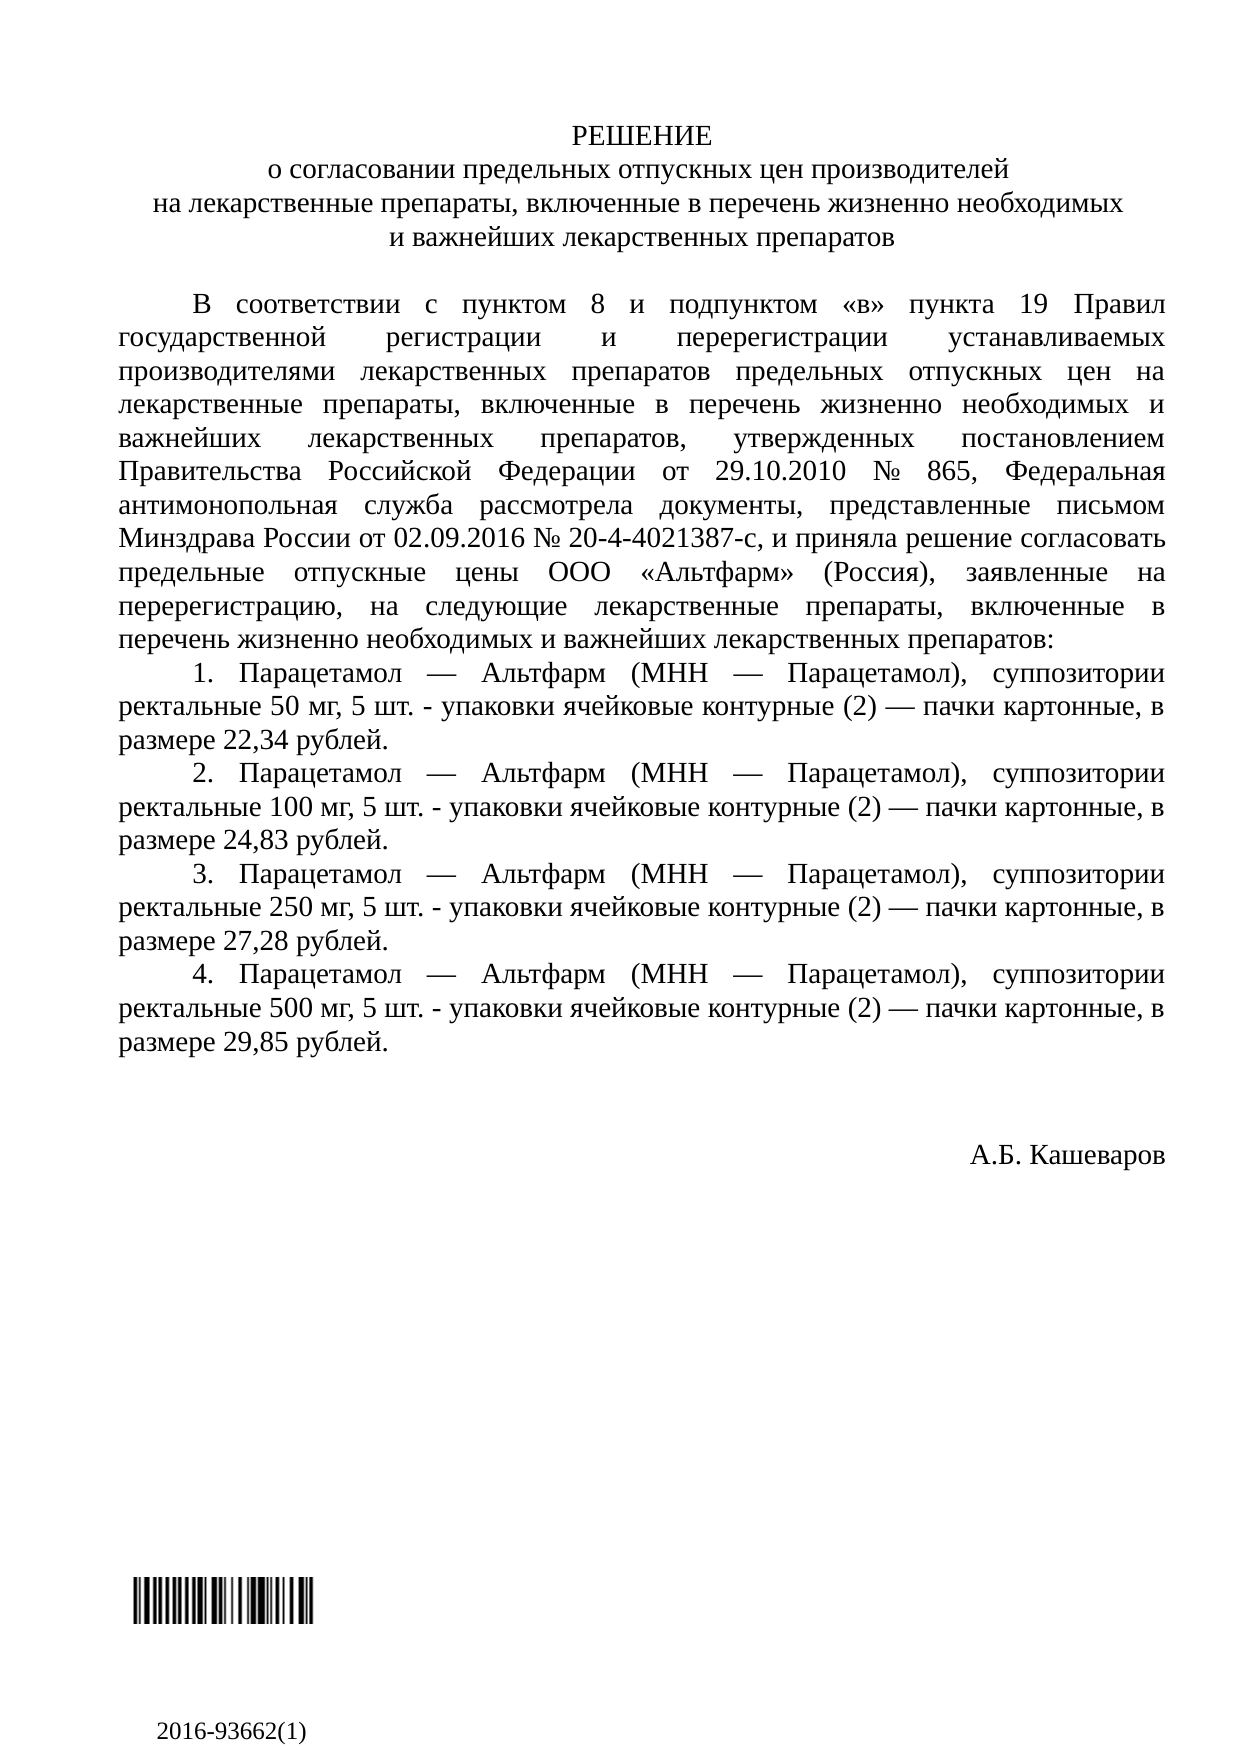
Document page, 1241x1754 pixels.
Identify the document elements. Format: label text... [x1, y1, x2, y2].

picture [118, 1577, 331, 1624]
text 1. Парацетамол — Альтфарм (МНН — Парацетамол), суппозитории ректальные 50 мг, 5 шт. - упаковки ячейковые контурные (2) — пачки картонные, в размере 22,34 рублей. [118, 655, 1166, 755]
text 3. Парацетамол — Альтфарм (МНН — Парацетамол), суппозитории ректальные 250 мг, 5 шт. - упаковки ячейковые контурные (2) — пачки картонные, в размере 27,28 рублей. [118, 856, 1166, 957]
text 4. Парацетамол — Альтфарм (МНН — Парацетамол), суппозитории ректальные 500 мг, 5 шт. - упаковки ячейковые контурные (2) — пачки картонные, в размере 29,85 рублей. [118, 957, 1166, 1057]
text А.Б. Кашеваров [118, 1137, 1166, 1170]
text на лекарственные препараты, включенные в перечень жизненно необходимых [118, 185, 1166, 219]
text 2. Парацетамол — Альтфарм (МНН — Парацетамол), суппозитории ректальные 100 мг, 5 шт. - упаковки ячейковые контурные (2) — пачки картонные, в размере 24,83 рублей. [118, 755, 1166, 856]
text РЕШЕНИЕ [118, 118, 1166, 152]
text В соответствии с пунктом 8 и подпунктом «в» пункта 19 Правил государственной регистрации и перерегистрации устанавливаемых производителями лекарственных препаратов предельных отпускных цен на лекарственные препараты, включенные в перечень жизненно необходимых и важнейших лекарственных препаратов, утвержденных постановлением Правительства Российской Федерации от 29.10.2010 № 865, Федеральная антимонопольная служба рассмотрела документы, представленные письмом Минздрава России от 02.09.2016 № 20-4-4021387-с, и приняла решение согласовать предельные отпускные цены ООО «Альтфарм» (Россия), заявленные на перерегистрацию, на следующие лекарственные препараты, включенные в перечень жизненно необходимых и важнейших лекарственных препаратов: [118, 286, 1166, 655]
text о согласовании предельных отпускных цен производителей [118, 152, 1166, 185]
text и важнейших лекарственных препаратов [118, 219, 1166, 252]
